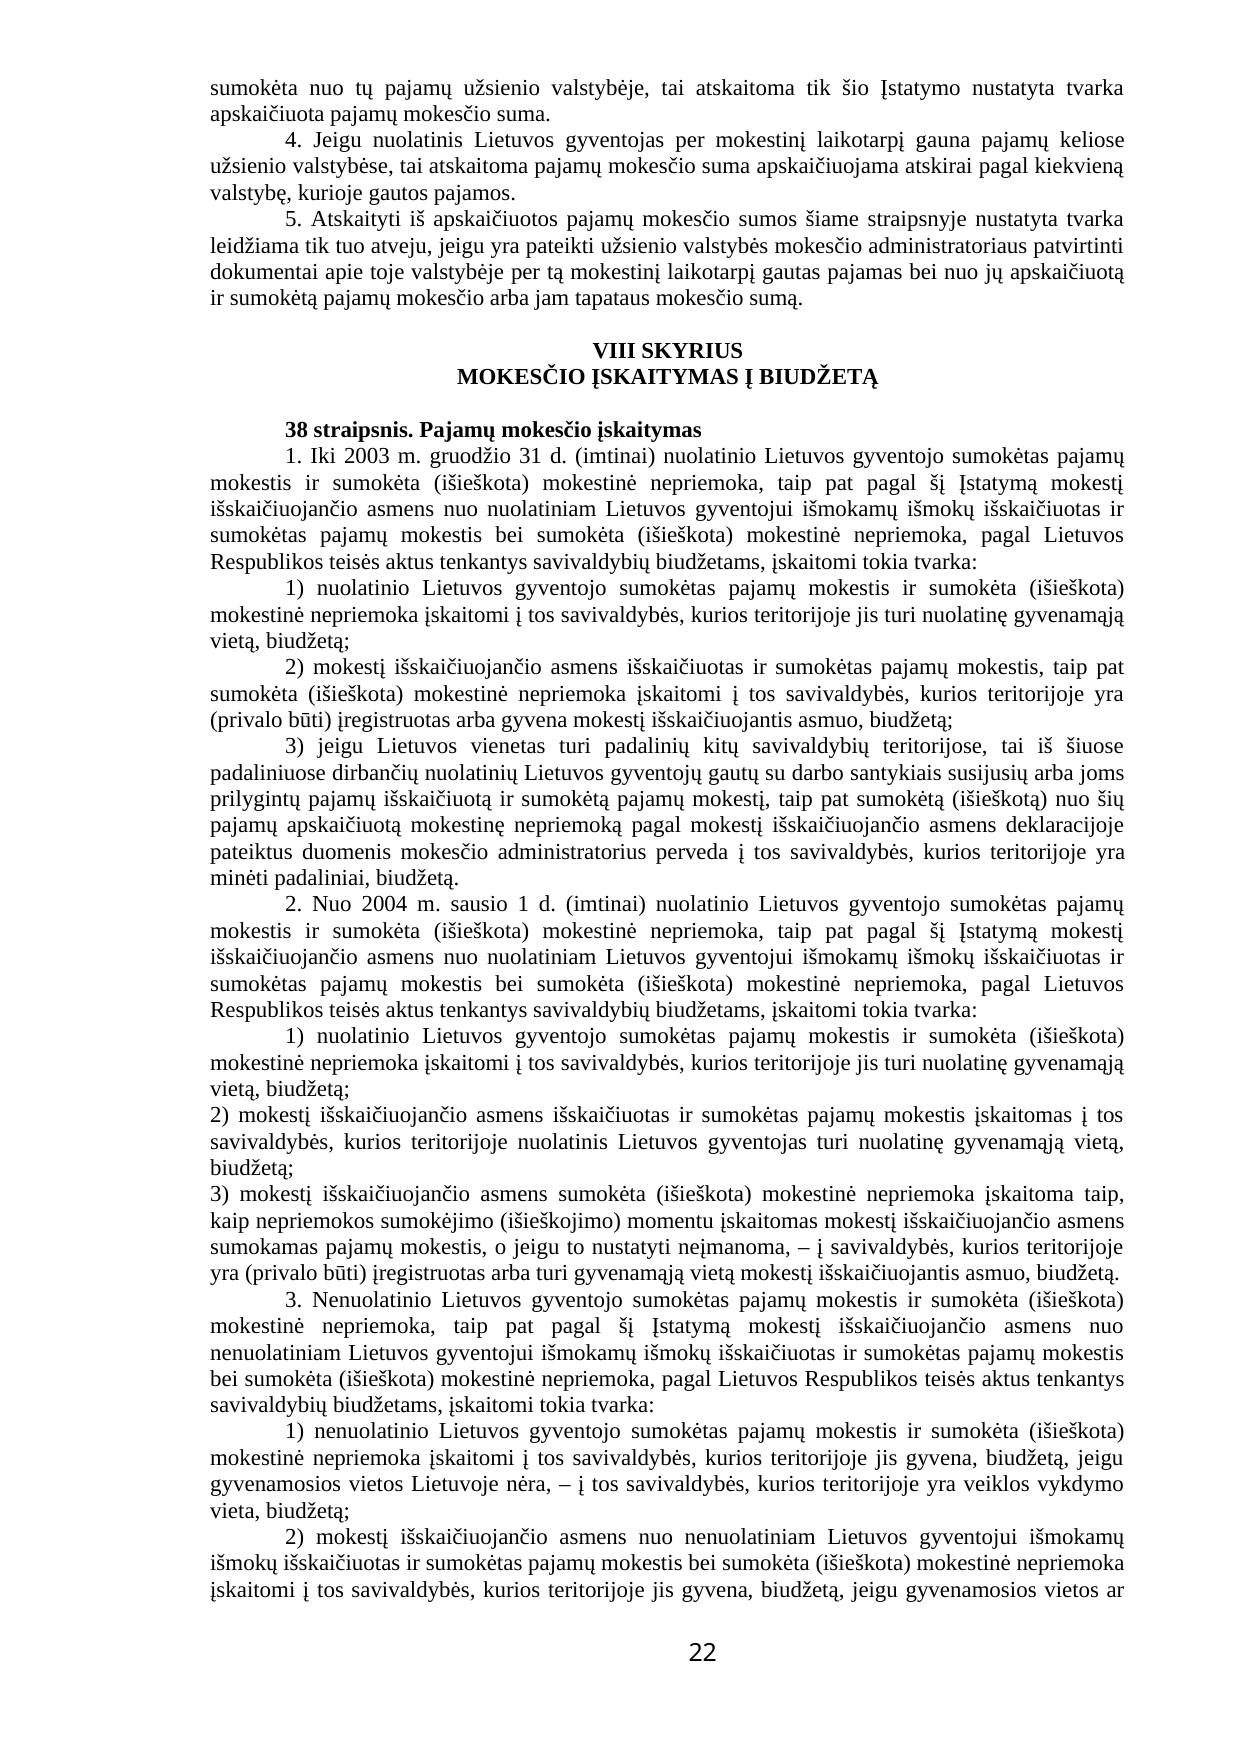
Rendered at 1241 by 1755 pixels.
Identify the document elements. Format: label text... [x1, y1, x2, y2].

text 3) jeigu Lietuvos vienetas turi padalinių kitų savivaldybių teritorijose, tai iš šiuose padaliniuose dirbančių nuolatinių Lietuvos gyventojų gautų su darbo santykiais susijusių arba joms prilygintų pajamų išskaičiuotą ir sumokėtą pajamų mokestį, taip pat sumokėtą (išieškotą) nuo šių pajamų apskaičiuotą mokestinę nepriemoką pagal mokestį išskaičiuojančio asmens deklaracijoje pateiktus duomenis mokesčio administratorius perveda į tos savivaldybės, kurios teritorijoje yra minėti padaliniai, biudžetą. [210, 732, 1126, 891]
text 4. Jeigu nuolatinis Lietuvos gyventojas per mokestinį laikotarpį gauna pajamų keliose užsienio valstybėse, tai atskaitoma pajamų mokesčio suma apskaičiuojama atskirai pagal kiekvieną valstybę, kurioje gautos pajamos. [210, 126, 1126, 205]
text 1. Iki 2003 m. gruodžio 31 d. (imtinai) nuolatinio Lietuvos gyventojo sumokėtas pajamų mokestis ir sumokėta (išieškota) mokestinė nepriemoka, taip pat pagal šį Įstatymą mokestį išskaičiuojančio asmens nuo nuolatiniam Lietuvos gyventojui išmokamų išmokų išskaičiuotas ir sumokėtas pajamų mokestis bei sumokėta (išieškota) mokestinė nepriemoka, pagal Lietuvos Respublikos teisės aktus tenkantys savivaldybių biudžetams, įskaitomi tokia tvarka: [210, 442, 1126, 574]
text 5. Atskaityti iš apskaičiuotos pajamų mokesčio sumos šiame straipsnyje nustatyta tvarka leidžiama tik tuo atveju, jeigu yra pateikti užsienio valstybės mokesčio administratoriaus patvirtinti dokumentai apie toje valstybėje per tą mokestinį laikotarpį gautas pajamas bei nuo jų apskaičiuotą ir sumokėtą pajamų mokesčio arba jam tapataus mokesčio sumą. [210, 205, 1126, 311]
text 1) nuolatinio Lietuvos gyventojo sumokėtas pajamų mokestis ir sumokėta (išieškota) mokestinė nepriemoka įskaitomi į tos savivaldybės, kurios teritorijoje jis turi nuolatinę gyvenamąją vietą, biudžetą; [210, 574, 1126, 653]
text 3. Nenuolatinio Lietuvos gyventojo sumokėtas pajamų mokestis ir sumokėta (išieškota) mokestinė nepriemoka, taip pat pagal šį Įstatymą mokestį išskaičiuojančio asmens nuo nenuolatiniam Lietuvos gyventojui išmokamų išmokų išskaičiuotas ir sumokėtas pajamų mokestis bei sumokėta (išieškota) mokestinė nepriemoka, pagal Lietuvos Respublikos teisės aktus tenkantys savivaldybių biudžetams, įskaitomi tokia tvarka: [210, 1286, 1126, 1418]
subtitle VIII SKYRIUS [210, 337, 1126, 363]
text 2) mokestį išskaičiuojančio asmens išskaičiuotas ir sumokėtas pajamų mokestis įskaitomas į tos savivaldybės, kurios teritorijoje nuolatinis Lietuvos gyventojas turi nuolatinę gyvenamąją vietą, biudžetą; [210, 1101, 1126, 1180]
text 3) mokestį išskaičiuojančio asmens sumokėta (išieškota) mokestinė nepriemoka įskaitoma taip, kaip nepriemokos sumokėjimo (išieškojimo) momentu įskaitomas mokestį išskaičiuojančio asmens sumokamas pajamų mokestis, o jeigu to nustatyti neįmanoma, – į savivaldybės, kurios teritorijoje yra (privalo būti) įregistruotas arba turi gyvenamąją vietą mokestį išskaičiuojantis asmuo, biudžetą. [210, 1180, 1126, 1286]
text 1) nuolatinio Lietuvos gyventojo sumokėtas pajamų mokestis ir sumokėta (išieškota) mokestinė nepriemoka įskaitomi į tos savivaldybės, kurios teritorijoje jis turi nuolatinę gyvenamąją vietą, biudžetą; [210, 1022, 1126, 1101]
text 38 straipsnis. Pajamų mokesčio įskaitymas [210, 416, 1126, 442]
text 2) mokestį išskaičiuojančio asmens išskaičiuotas ir sumokėtas pajamų mokestis, taip pat sumokėta (išieškota) mokestinė nepriemoka įskaitomi į tos savivaldybės, kurios teritorijoje yra (privalo būti) įregistruotas arba gyvena mokestį išskaičiuojantis asmuo, biudžetą; [210, 653, 1126, 732]
text sumokėta nuo tų pajamų užsienio valstybėje, tai atskaitoma tik šio Įstatymo nustatyta tvarka apskaičiuota pajamų mokesčio suma. [210, 73, 1126, 126]
text 2. Nuo 2004 m. sausio 1 d. (imtinai) nuolatinio Lietuvos gyventojo sumokėtas pajamų mokestis ir sumokėta (išieškota) mokestinė nepriemoka, taip pat pagal šį Įstatymą mokestį išskaičiuojančio asmens nuo nuolatiniam Lietuvos gyventojui išmokamų išmokų išskaičiuotas ir sumokėtas pajamų mokestis bei sumokėta (išieškota) mokestinė nepriemoka, pagal Lietuvos Respublikos teisės aktus tenkantys savivaldybių biudžetams, įskaitomi tokia tvarka: [210, 891, 1126, 1022]
text 1) nenuolatinio Lietuvos gyventojo sumokėtas pajamų mokestis ir sumokėta (išieškota) mokestinė nepriemoka įskaitomi į tos savivaldybės, kurios teritorijoje jis gyvena, biudžetą, jeigu gyvenamosios vietos Lietuvoje nėra, – į tos savivaldybės, kurios teritorijoje yra veiklos vykdymo vieta, biudžetą; [210, 1418, 1126, 1523]
text 2) mokestį išskaičiuojančio asmens nuo nenuolatiniam Lietuvos gyventojui išmokamų išmokų išskaičiuotas ir sumokėtas pajamų mokestis bei sumokėta (išieškota) mokestinė nepriemoka įskaitomi į tos savivaldybės, kurios teritorijoje jis gyvena, biudžetą, jeigu gyvenamosios vietos ar [210, 1523, 1126, 1602]
text MOKESČIO ĮSKAITYMAS Į BIUDŽETĄ [210, 363, 1126, 390]
